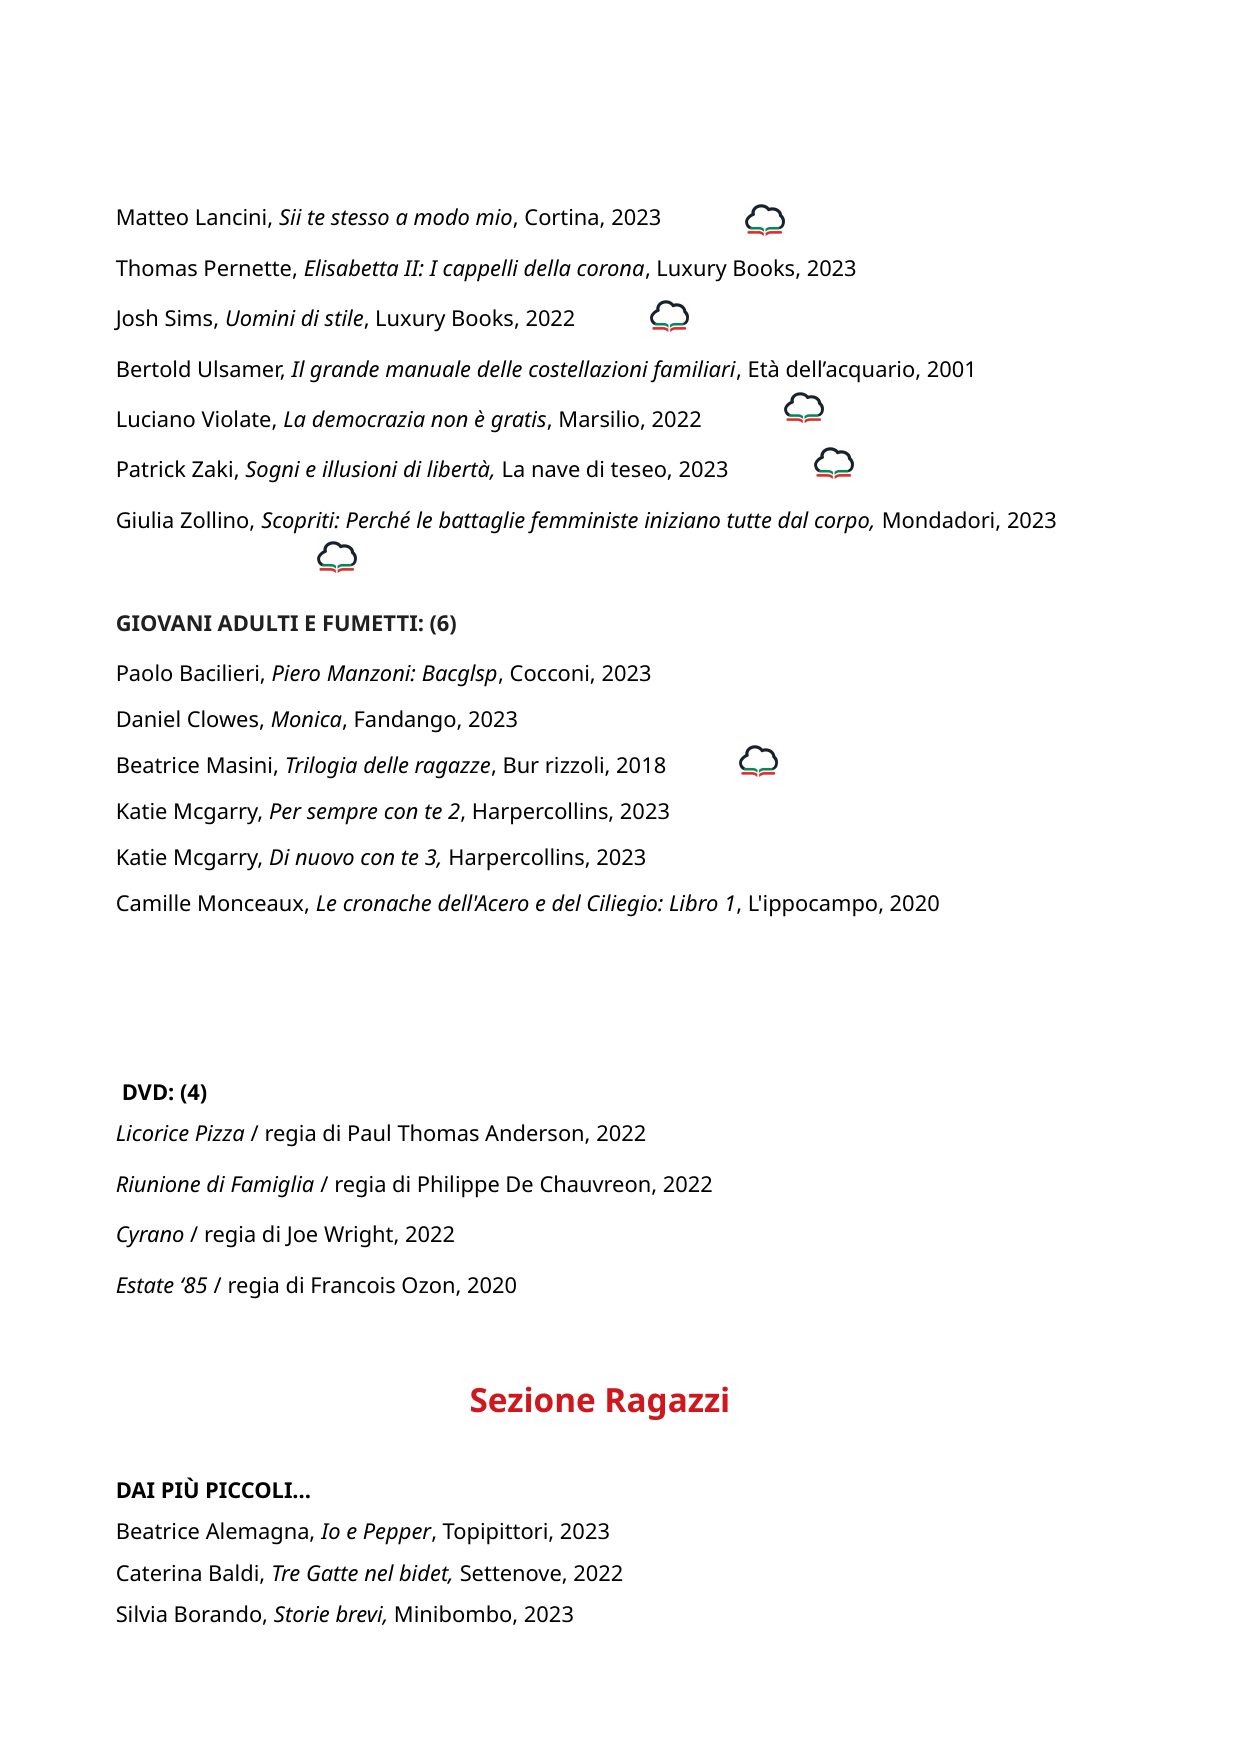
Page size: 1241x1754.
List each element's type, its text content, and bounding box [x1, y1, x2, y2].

text Katie Mcgarry, Per sempre con te 2, Harpercollins, 2023 [116, 796, 1105, 826]
text Daniel Clowes, Monica, Fandango, 2023 [116, 704, 1093, 734]
text Cyrano / regia di Joe Wright, 2022 [116, 1219, 1099, 1249]
text [786, 202, 1099, 232]
text Bertold Ulsamer, Il grande manuale delle costellazioni familiari, Età dell’acquario, 2001 [116, 354, 1099, 383]
text [690, 303, 1099, 333]
text Luciano Violate, La democrazia non è gratis, Marsilio, 2022 [116, 404, 1099, 434]
text Thomas Pernette, Elisabetta II: I cappelli della corona, Luxury Books, 2023 [116, 253, 1099, 283]
subtitle Sezione Ragazzi [116, 1377, 1123, 1423]
text Licorice Pizza / regia di Paul Thomas Anderson, 2022 [116, 1118, 1099, 1148]
text Giulia Zollino, Scopriti: Perché le battaglie femministe iniziano tutte dal corpo, Mondadori, 2023 [116, 505, 1099, 535]
text Camille Monceaux, Le cronache dell'Acero e del Ciliegio: Libro 1, L'ippocampo, 2020 [116, 888, 1093, 918]
text Katie Mcgarry, Di nuovo con te 3, Harpercollins, 2023 [116, 842, 1105, 872]
text Paolo Bacilieri, Piero Manzoni: Bacglsp, Cocconi, 2023 [116, 658, 1093, 688]
text DAI PIÙ PICCOLI… [116, 1475, 1123, 1504]
text Beatrice Alemagna, Io e Pepper, Topipittori, 2023 [116, 1516, 1123, 1546]
text Patrick Zaki, Sogni e illusioni di libertà, La nave di teseo, 2023 [116, 454, 1099, 484]
text Riunione di Famiglia / regia di Philippe De Chauvreon, 2022 [116, 1169, 1099, 1199]
text Estate ‘85 / regia di Francois Ozon, 2020 [116, 1270, 1099, 1299]
text Caterina Baldi, Tre Gatte nel bidet, Settenove, 2022 [116, 1558, 1123, 1588]
text Beatrice Masini, Trilogia delle ragazze, Bur rizzoli, 2018 [116, 750, 1093, 780]
text Silvia Borando, Storie brevi, Minibombo, 2023 [116, 1599, 1123, 1629]
text GIOVANI ADULTI E FUMETTI: (6) [116, 608, 1093, 637]
text Josh Sims, Uomini di stile, Luxury Books, 2022 [116, 303, 649, 333]
text DVD: (4) [122, 1077, 1093, 1107]
text Matteo Lancini, Sii te stesso a modo mio, Cortina, 2023 [116, 202, 744, 232]
